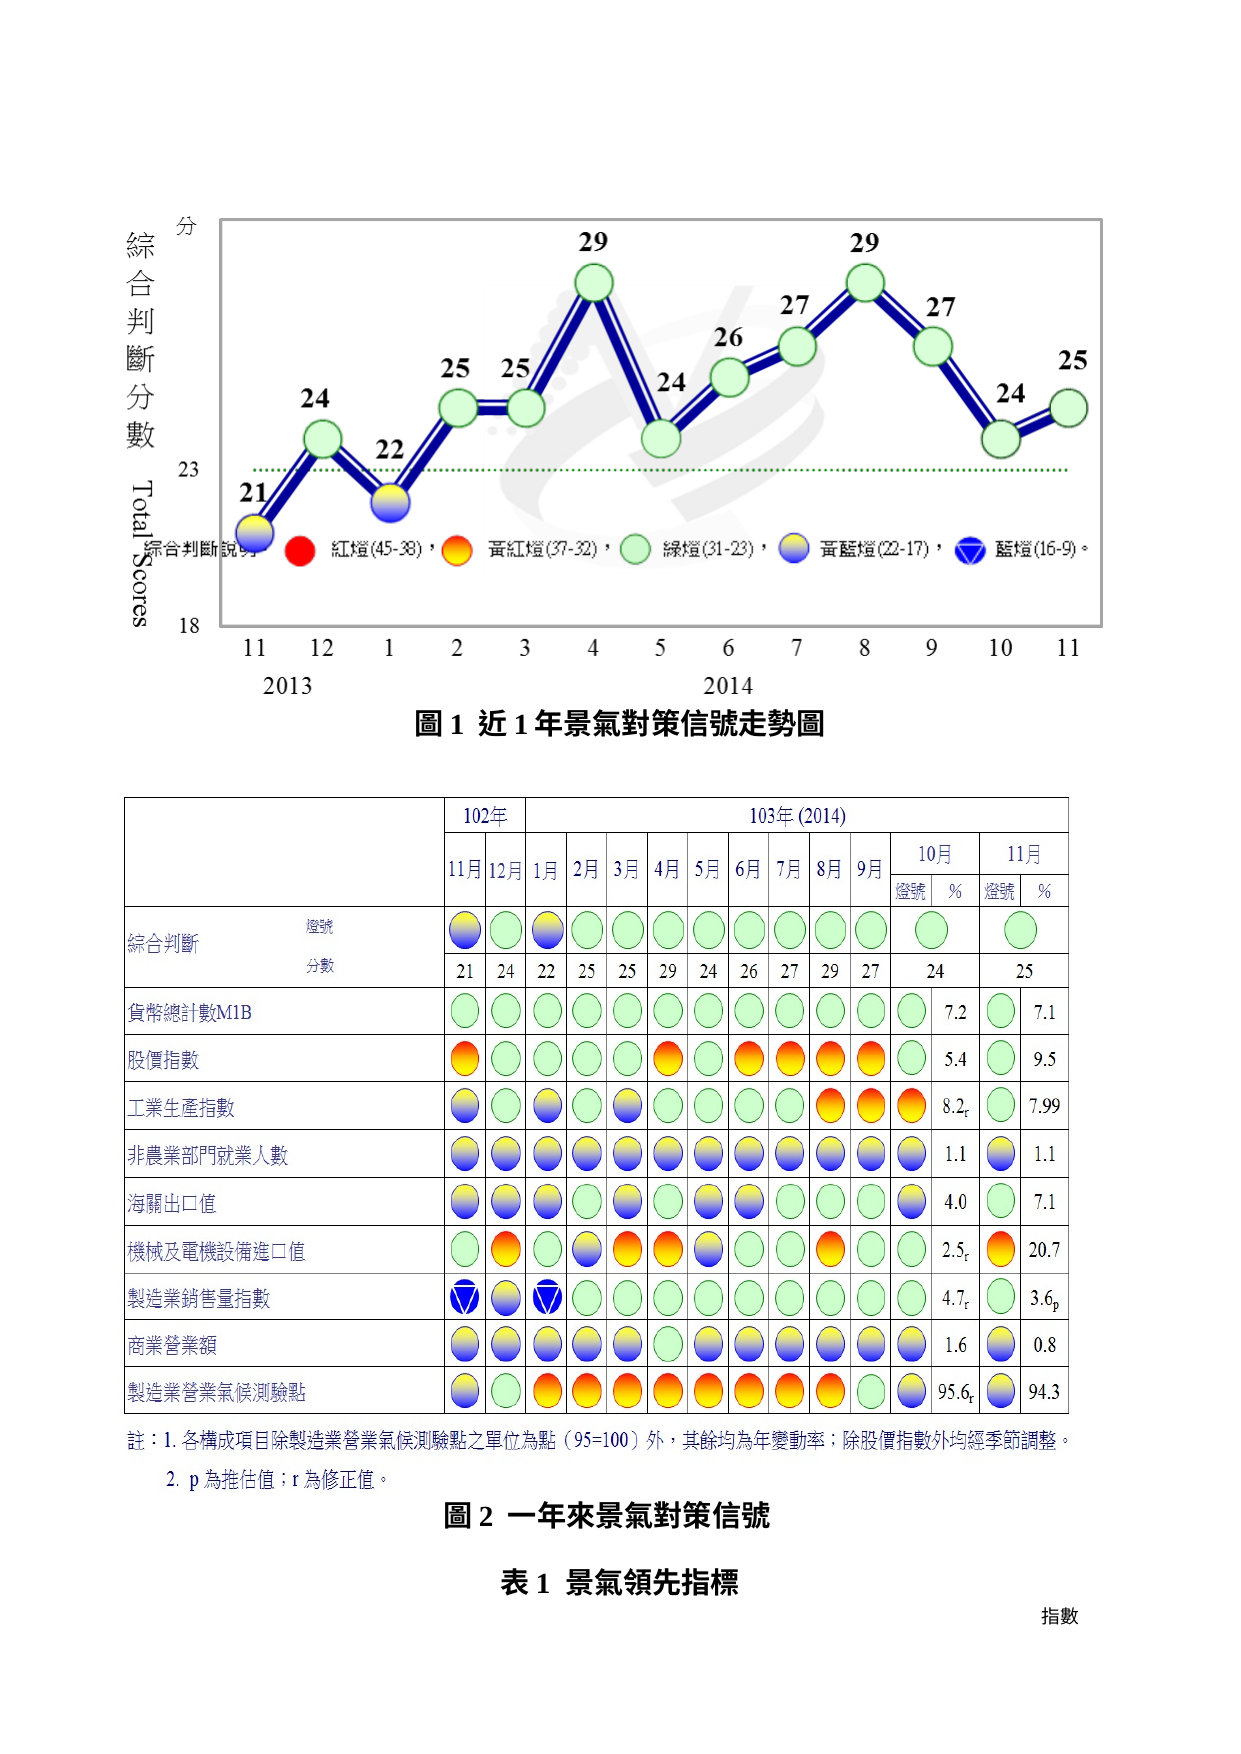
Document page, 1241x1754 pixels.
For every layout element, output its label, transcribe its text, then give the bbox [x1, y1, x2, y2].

text 指數 [118, 1602, 1078, 1629]
picture [112, 207, 1121, 701]
text 圖2 一年來景氣對策信號 [118, 1493, 1122, 1535]
text 圖1 近1年景氣對策信號走勢圖 [118, 575, 1122, 743]
text 表1 景氣領先指標 [118, 1559, 1122, 1602]
picture [118, 791, 1077, 1493]
